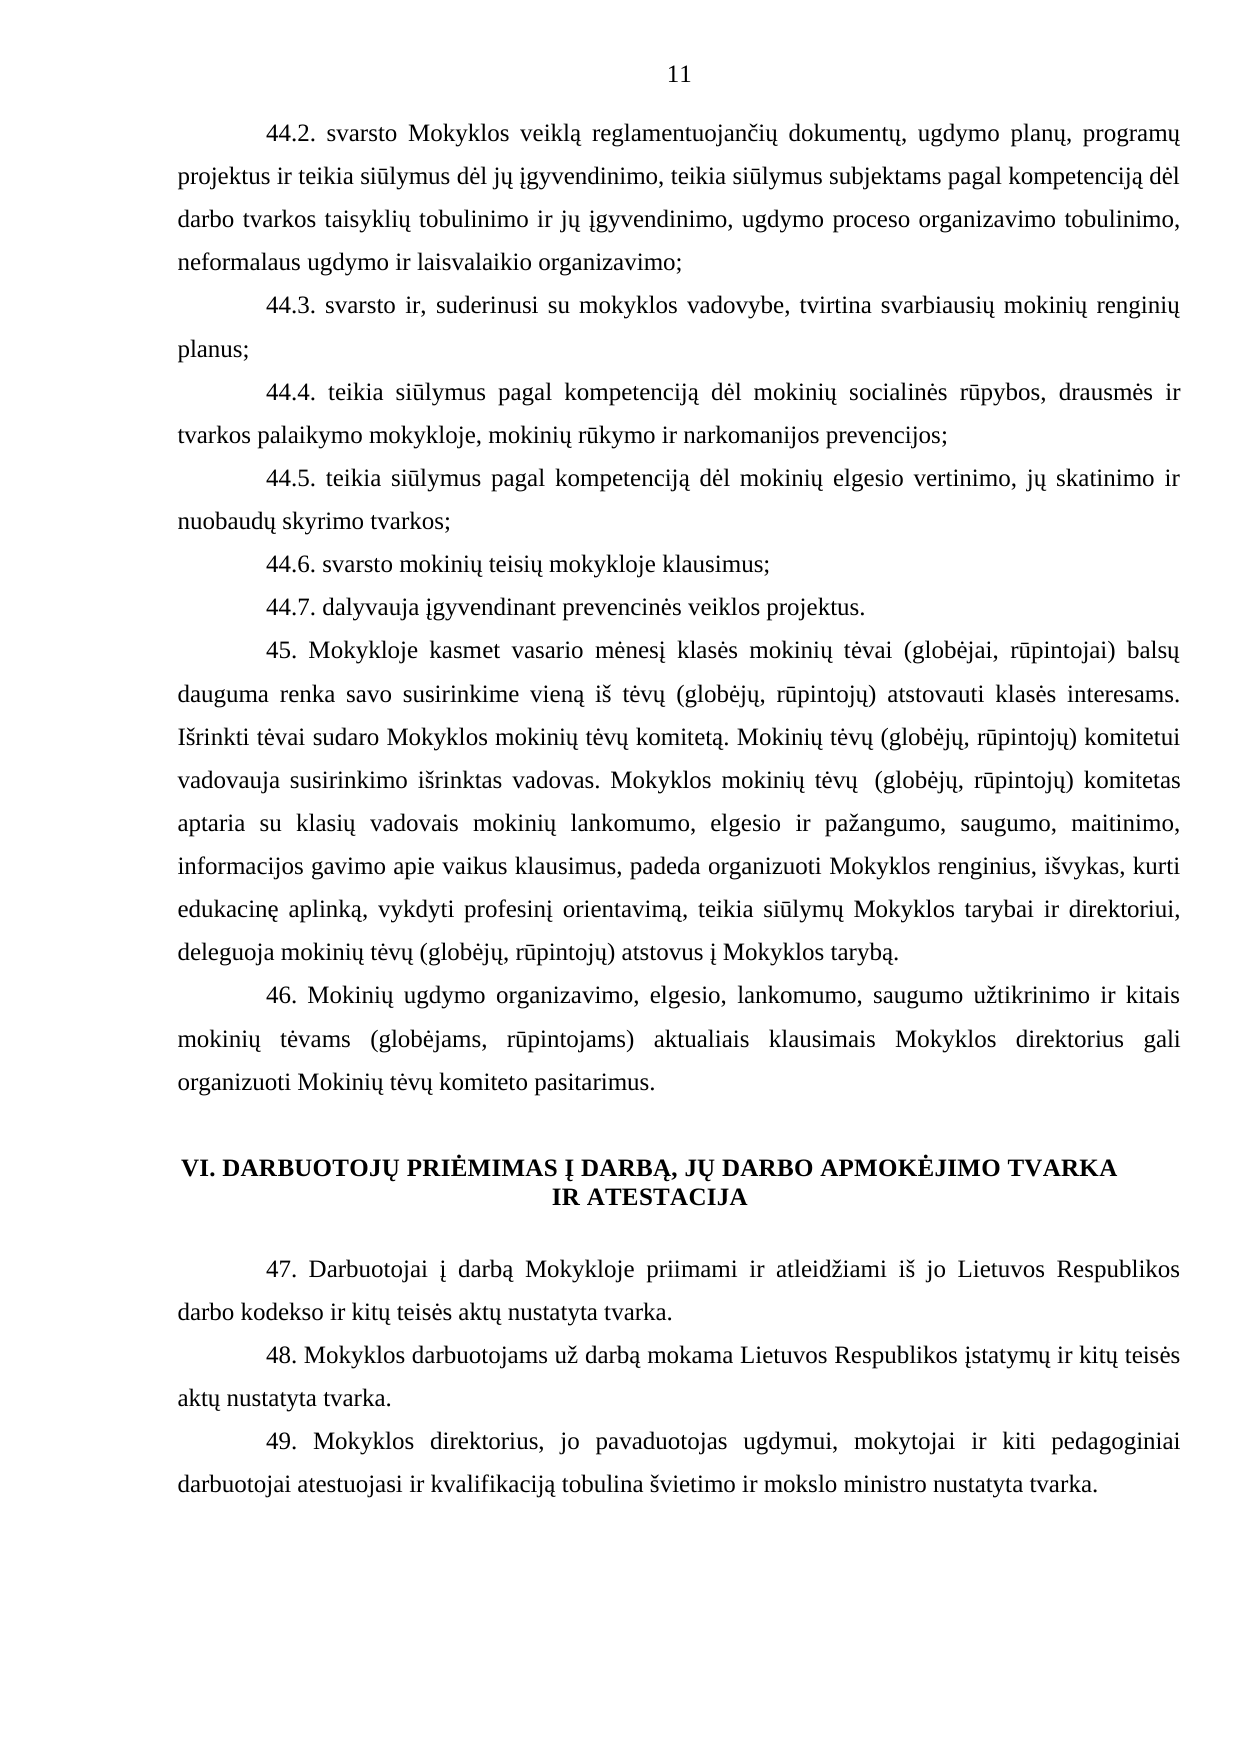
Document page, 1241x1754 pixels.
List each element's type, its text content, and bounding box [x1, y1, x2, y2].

text 48. Mokyklos darbuotojams už darbą mokama Lietuvos Respublikos įstatymų ir kitų teisės aktų nustatyta tvarka. [177, 1340, 1181, 1412]
text 46. Mokinių ugdymo organizavimo, elgesio, lankomumo, saugumo užtikrinimo ir kitais mokinių tėvams (globėjams, rūpintojams) aktualiais klausimais Mokyklos direktorius gali organizuoti Mokinių tėvų komiteto pasitarimus. [177, 981, 1181, 1096]
text 44.7. dalyvauja įgyvendinant prevencinės veiklos projektus. [177, 592, 1181, 621]
text 44.2. svarsto Mokyklos veiklą reglamentuojančių dokumentų, ugdymo planų, programų projektus ir teikia siūlymus dėl jų įgyvendinimo, teikia siūlymus subjektams pagal kompetenciją dėl darbo tvarkos taisyklių tobulinimo ir jų įgyvendinimo, ugdymo proceso organizavimo tobulinimo, neformalaus ugdymo ir laisvalaikio organizavimo; [177, 118, 1181, 276]
text 44.3. svarsto ir, suderinusi su mokyklos vadovybe, tvirtina svarbiausių mokinių renginių planus; [177, 291, 1181, 362]
text 45. Mokykloje kasmet vasario mėnesį klasės mokinių tėvai (globėjai, rūpintojai) balsų dauguma renka savo susirinkime vieną iš tėvų (globėjų, rūpintojų) atstovauti klasės interesams. Išrinkti tėvai sudaro Mokyklos mokinių tėvų komitetą. Mokinių tėvų (globėjų, rūpintojų) komitetui vadovauja susirinkimo išrinktas vadovas. Mokyklos mokinių tėvų (globėjų, rūpintojų) komitetas aptaria su klasių vadovais mokinių lankomumo, elgesio ir pažangumo, saugumo, maitinimo, informacijos gavimo apie vaikus klausimus, padeda organizuoti Mokyklos renginius, išvykas, kurti edukacinę aplinką, vykdyti profesinį orientavimą, teikia siūlymų Mokyklos tarybai ir direktoriui, deleguoja mokinių tėvų (globėjų, rūpintojų) atstovus į Mokyklos tarybą. [177, 636, 1181, 966]
text VI. DARBUOTOJŲ PRIĖMIMAS Į DARBĄ, JŲ DARBO APMOKĖJIMO TVARKA IR ATESTACIJA [177, 1153, 1122, 1211]
text 47. Darbuotojai į darbą Mokykloje priimami ir atleidžiami iš jo Lietuvos Respublikos darbo kodekso ir kitų teisės aktų nustatyta tvarka. [177, 1254, 1181, 1326]
text 44.4. teikia siūlymus pagal kompetenciją dėl mokinių socialinės rūpybos, drausmės ir tvarkos palaikymo mokykloje, mokinių rūkymo ir narkomanijos prevencijos; [177, 377, 1181, 449]
text 44.5. teikia siūlymus pagal kompetenciją dėl mokinių elgesio vertinimo, jų skatinimo ir nuobaudų skyrimo tvarkos; [177, 463, 1181, 535]
text 44.6. svarsto mokinių teisių mokykloje klausimus; [177, 549, 1181, 578]
text 49. Mokyklos direktorius, jo pavaduotojas ugdymui, mokytojai ir kiti pedagoginiai darbuotojai atestuojasi ir kvalifikaciją tobulina švietimo ir mokslo ministro nustatyta tvarka. [177, 1426, 1181, 1498]
